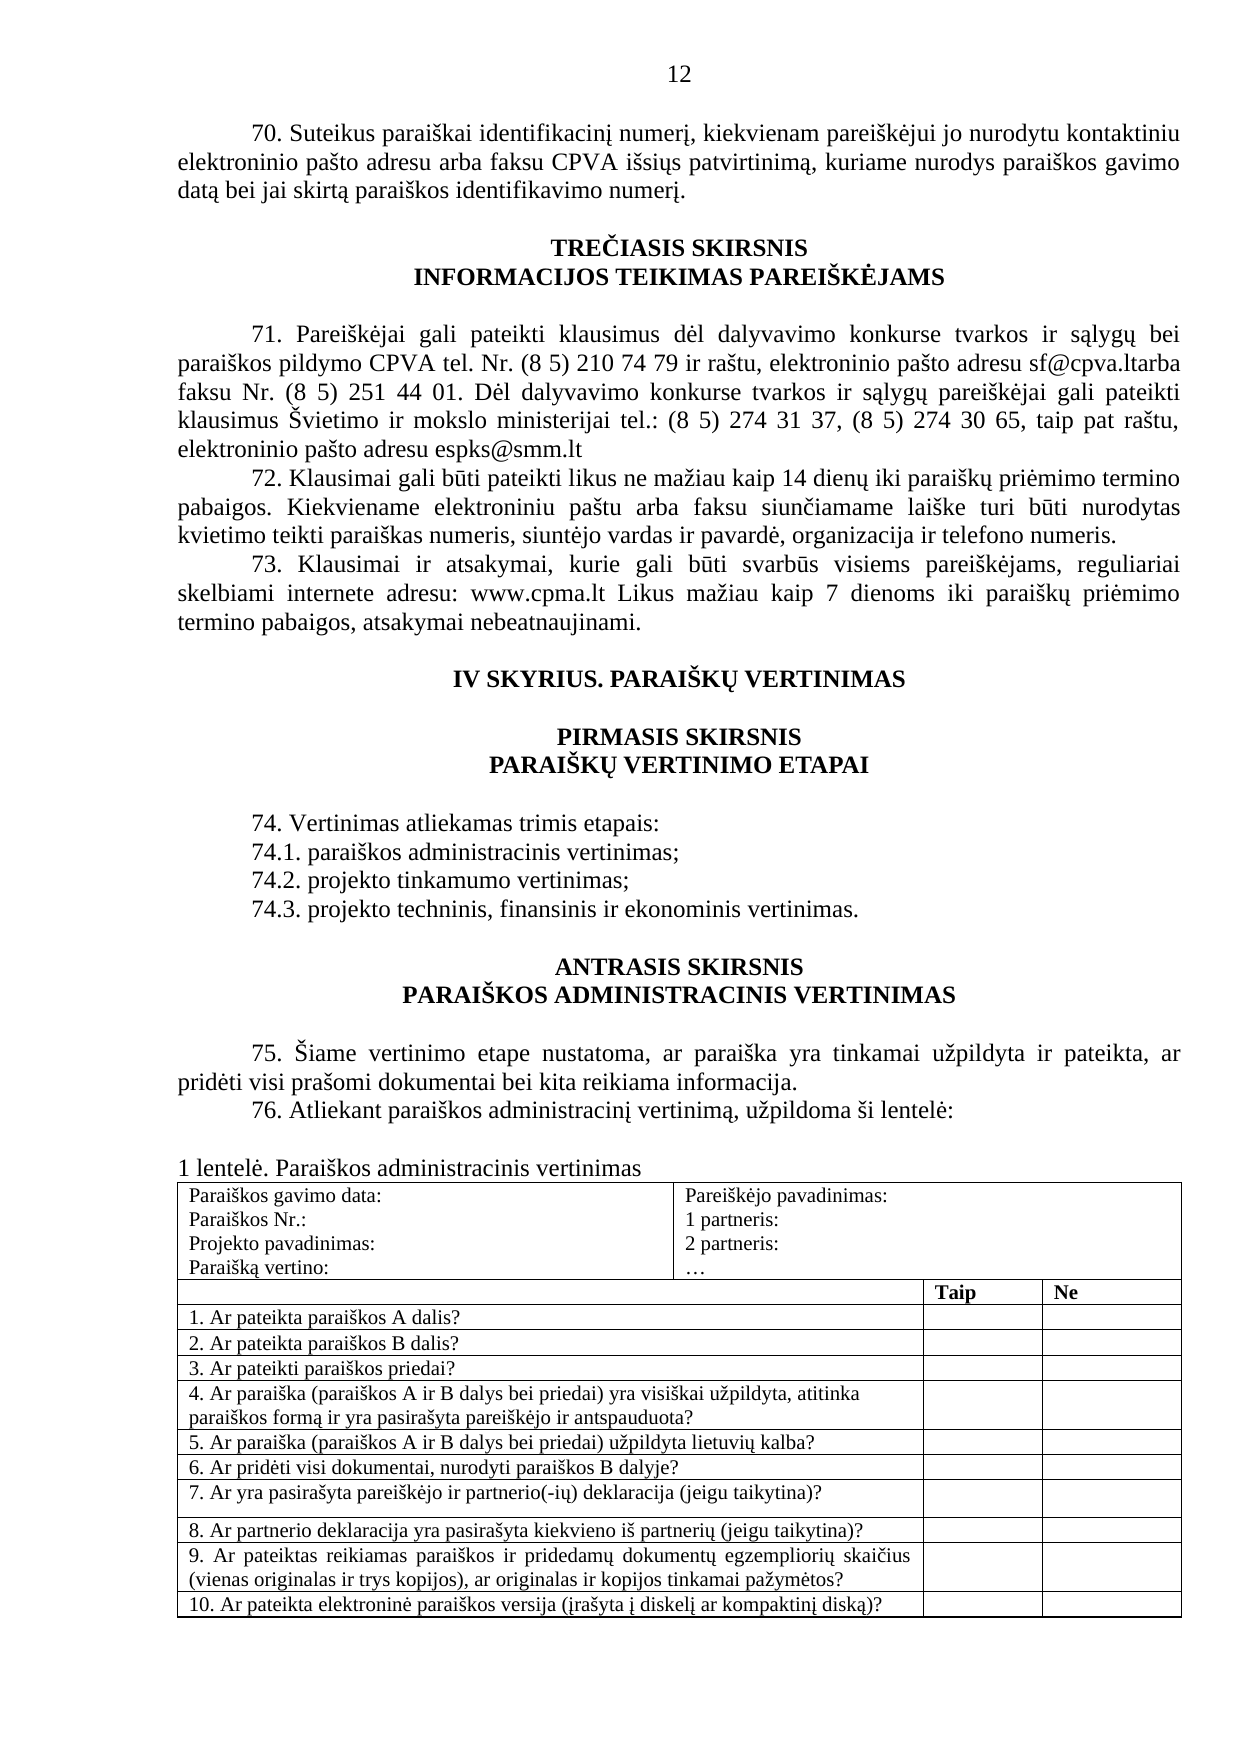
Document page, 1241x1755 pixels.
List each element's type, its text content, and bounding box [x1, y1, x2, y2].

text 74.2. projekto tinkamumo vertinimas; [177, 866, 1181, 894]
table_cell [924, 1592, 1042, 1616]
table_cell [1043, 1430, 1181, 1454]
table_cell [924, 1455, 1042, 1479]
text 76. Atliekant paraiškos administracinį vertinimą, užpildoma ši lentelė: [177, 1096, 1181, 1124]
text 74.1. paraiškos administracinis vertinimas; [177, 837, 1181, 866]
table_cell [1043, 1518, 1181, 1542]
table_cell [924, 1356, 1042, 1379]
text 70. Suteikus paraiškai identifikacinį numerį, kiekvienam pareiškėjui jo nurodytu kontaktiniu elektroninio pašto adresu arba faksu CPVA išsiųs patvirtinimą, kuriame nurodys paraiškos gavimo datą bei jai skirtą paraiškos identifikavimo numerį. [177, 118, 1181, 204]
table_cell 3. Ar pateikti paraiškos priedai? [178, 1356, 923, 1379]
table_cell 7. Ar yra pasirašyta pareiškėjo ir partnerio(-ių) deklaracija (jeigu taikytina)? [178, 1480, 923, 1517]
text IV SKYRIUS. PARAIŠKŲ VERTINIMAS [177, 664, 1181, 693]
table_cell 1. Ar pateikta paraiškos A dalis? [178, 1305, 923, 1329]
text 71. Pareiškėjai gali pateikti klausimus dėl dalyvavimo konkurse tvarkos ir sąlygų bei paraiškos pildymo CPVA tel. Nr. (8 5) 210 74 79 ir raštu, elektroninio pašto adresu sf@cpva.ltarba faksu Nr. (8 5) 251 44 01. Dėl dalyvavimo konkurse tvarkos ir sąlygų pareiškėjai gali pateikti klausimus Švietimo ir mokslo ministerijai tel.: (8 5) 274 31 37, (8 5) 274 30 65, taip pat raštu, elektroninio pašto adresu espks@smm.lt [177, 319, 1181, 463]
table_cell [924, 1381, 1042, 1429]
table_cell [924, 1305, 1042, 1329]
table_cell [1043, 1543, 1181, 1591]
table_cell [1043, 1381, 1181, 1429]
table_cell 9. Ar pateiktas reikiamas paraiškos ir pridedamų dokumentų egzempliorių skaičius (vienas originalas ir trys kopijos), ar originalas ir kopijos tinkamai pažymėtos? [178, 1543, 923, 1591]
table_header Paraiškos gavimo data: Paraiškos Nr.: Projekto pavadinimas: Paraišką vertino: [178, 1183, 673, 1279]
table_cell [924, 1330, 1042, 1354]
table_cell 5. Ar paraiška (paraiškos A ir B dalys bei priedai) užpildyta lietuvių kalba? [178, 1430, 923, 1454]
table_cell [1043, 1592, 1181, 1616]
table_cell [1043, 1480, 1181, 1517]
table_header Pareiškėjo pavadinimas: 1 partneris: 2 partneris: … [674, 1183, 1181, 1279]
table_cell [1043, 1330, 1181, 1354]
table_cell 8. Ar partnerio deklaracija yra pasirašyta kiekvieno iš partnerių (jeigu taikytina)? [178, 1518, 923, 1542]
table_cell [924, 1480, 1042, 1517]
text 1 lentelė. Paraiškos administracinis vertinimas [177, 1153, 1181, 1182]
text 74. Vertinimas atliekamas trimis etapais: [177, 808, 1181, 837]
table_cell [1043, 1305, 1181, 1329]
table_cell [924, 1543, 1042, 1591]
table_cell 10. Ar pateikta elektroninė paraiškos versija (įrašyta į diskelį ar kompaktinį diską)? [178, 1592, 923, 1616]
text 73. Klausimai ir atsakymai, kurie gali būti svarbūs visiems pareiškėjams, reguliariai skelbiami internete adresu: www.cpma.lt Likus mažiau kaip 7 dienoms iki paraiškų priėmimo termino pabaigos, atsakymai nebeatnaujinami. [177, 549, 1181, 636]
text ANTRASIS SKIRSNIS [177, 952, 1181, 981]
table_cell [924, 1518, 1042, 1542]
table_cell [178, 1280, 923, 1304]
table_cell Ne [1043, 1280, 1181, 1304]
text INFORMACIJOS TEIKIMAS PAREIŠKĖJAMS [177, 262, 1181, 291]
text TREČIASIS SKIRSNIS [177, 233, 1181, 262]
text PARAIŠKŲ VERTINIMO ETAPAI [177, 751, 1181, 779]
text 75. Šiame vertinimo etape nustatoma, ar paraiška yra tinkamai užpildyta ir pateikta, ar pridėti visi prašomi dokumentai bei kita reikiama informacija. [177, 1038, 1181, 1096]
table_cell [1043, 1455, 1181, 1479]
table_cell 4. Ar paraiška (paraiškos A ir B dalys bei priedai) yra visiškai užpildyta, atitinka paraiškos formą ir yra pasirašyta pareiškėjo ir antspauduota? [178, 1381, 923, 1429]
text PIRMASIS SKIRSNIS [177, 722, 1181, 751]
table_cell 6. Ar pridėti visi dokumentai, nurodyti paraiškos B dalyje? [178, 1455, 923, 1479]
table_cell [924, 1430, 1042, 1454]
table_cell [1043, 1356, 1181, 1379]
table_cell Taip [924, 1280, 1042, 1304]
text 72. Klausimai gali būti pateikti likus ne mažiau kaip 14 dienų iki paraiškų priėmimo termino pabaigos. Kiekviename elektroniniu paštu arba faksu siunčiamame laiške turi būti nurodytas kvietimo teikti paraiškas numeris, siuntėjo vardas ir pavardė, organizacija ir telefono numeris. [177, 463, 1181, 549]
table_cell 2. Ar pateikta paraiškos B dalis? [178, 1330, 923, 1354]
text 74.3. projekto techninis, finansinis ir ekonominis vertinimas. [177, 894, 1181, 923]
text PARAIŠKOS ADMINISTRACINIS VERTINIMAS [177, 981, 1181, 1009]
